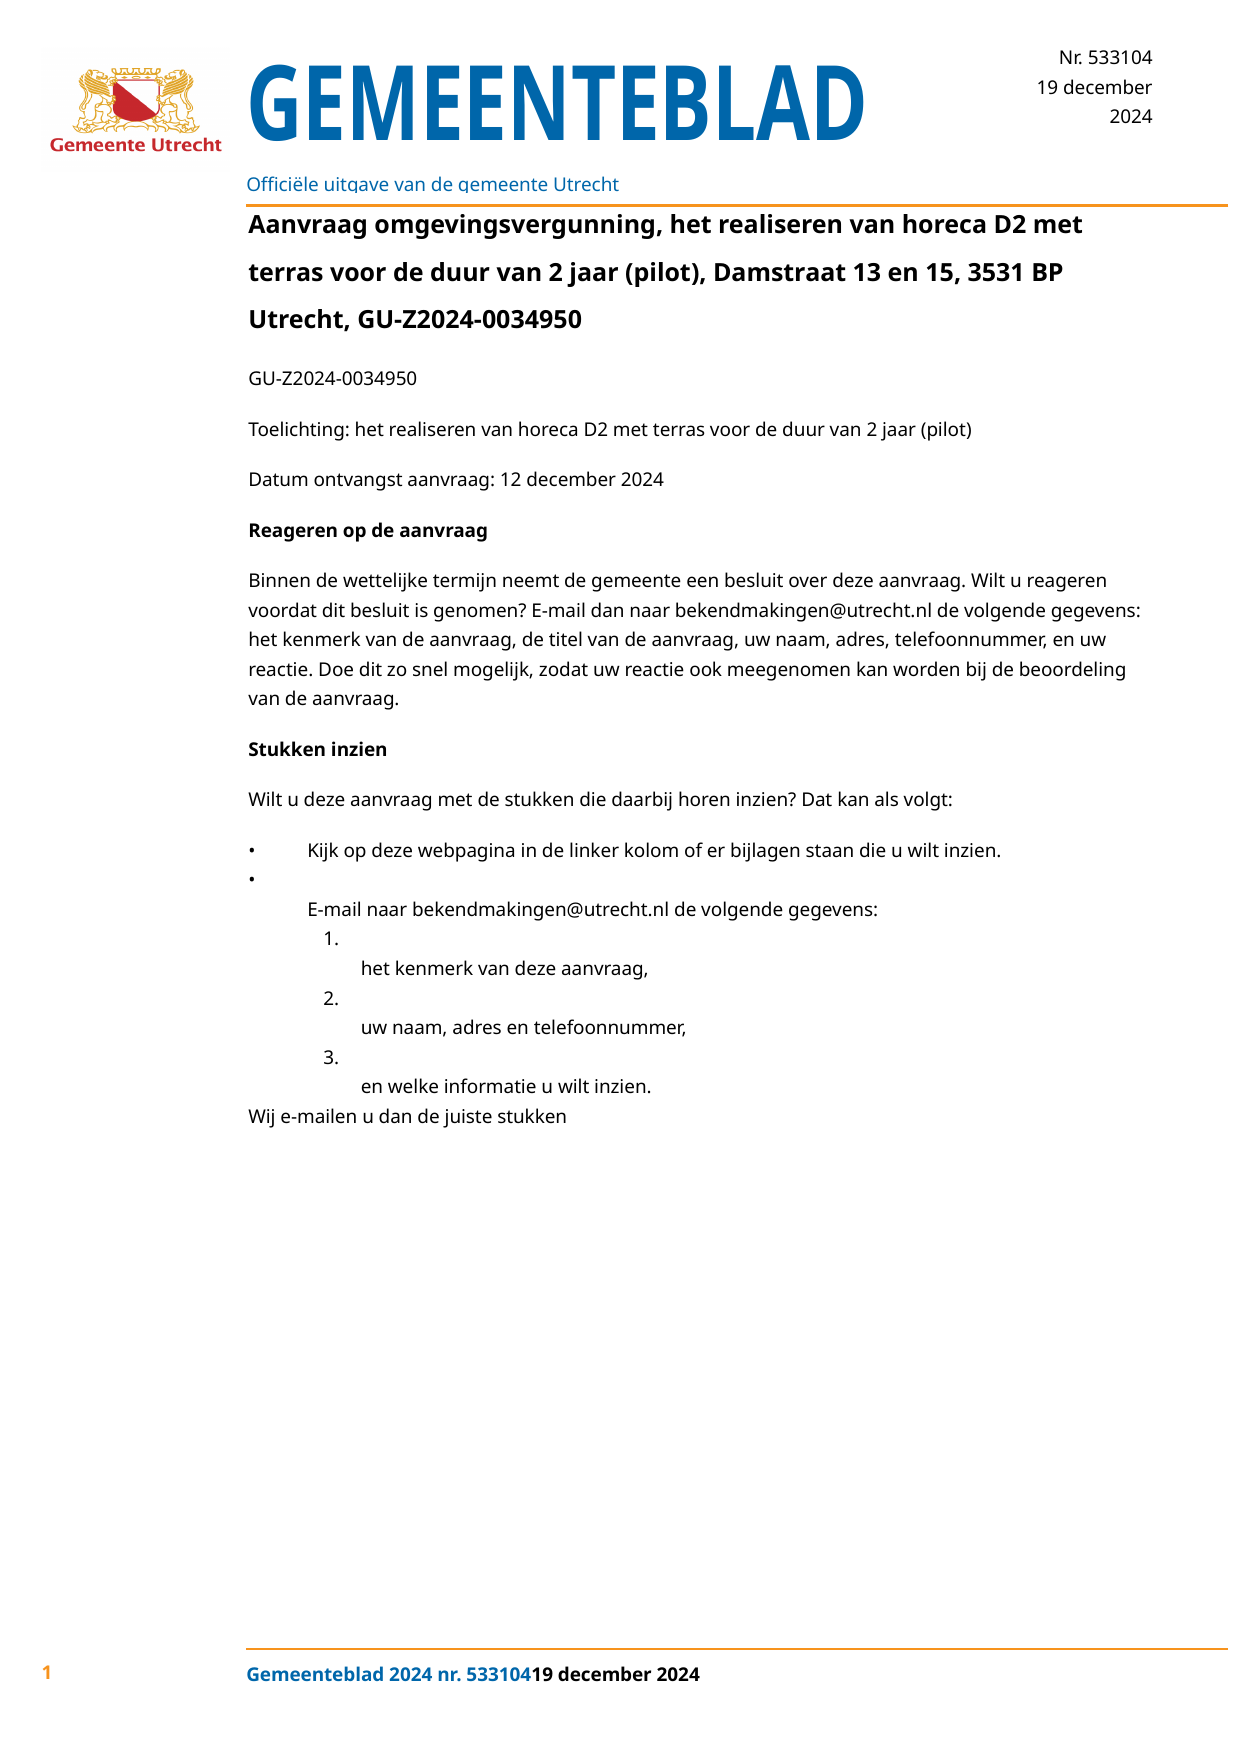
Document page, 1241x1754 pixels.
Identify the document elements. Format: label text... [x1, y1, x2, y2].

list Kijk op deze webpagina in de linker kolom of er bijlagen staan die u wilt inzien. [248, 837, 1152, 862]
text GU-Z2024-0034950 [248, 366, 1152, 391]
picture [41, 47, 231, 172]
text Toelichting: het realiseren van horeca D2 met terras voor de duur van 2 jaar (pilot) [248, 416, 1152, 442]
text Aanvraag omgevingsvergunning, het realiseren van horeca D2 met terras voor de duur van 2 jaar (pilot), Damstraat 13 en 15, 3531 BP Utrecht, GU-Z2024-0034950 [248, 207, 1152, 336]
text Binnen de wettelijke termijn neemt de gemeente een besluit over deze aanvraag. Wilt u reageren voordat dit besluit is genomen? E-mail dan naar bekendmakingen@utrecht.nl de volgende gegevens: het kenmerk van de aanvraag, de titel van de aanvraag, uw naam, adres, telefoonnummer, en uw reactie. Doe dit zo snel mogelijk, zodat uw reactie ook meegenomen kan worden bij de beoordeling van de aanvraag. [248, 567, 1152, 711]
text Wij e-mailen u dan de juiste stukken [248, 1103, 1152, 1129]
text Reageren op de aanvraag [248, 517, 1152, 542]
list E-mail naar bekendmakingen@utrecht.nl de volgende gegevens: [248, 896, 1152, 922]
list uw naam, adres en telefoonnummer, [323, 1014, 1152, 1040]
text Wilt u deze aanvraag met de stukken die daarbij horen inzien? Dat kan als volgt: [248, 786, 1152, 812]
list en welke informatie u wilt inzien. [323, 1073, 1152, 1099]
text Datum ontvangst aanvraag: 12 december 2024 [248, 466, 1152, 492]
text Stukken inzien [248, 736, 1152, 762]
list het kenmerk van deze aanvraag, [323, 955, 1152, 981]
